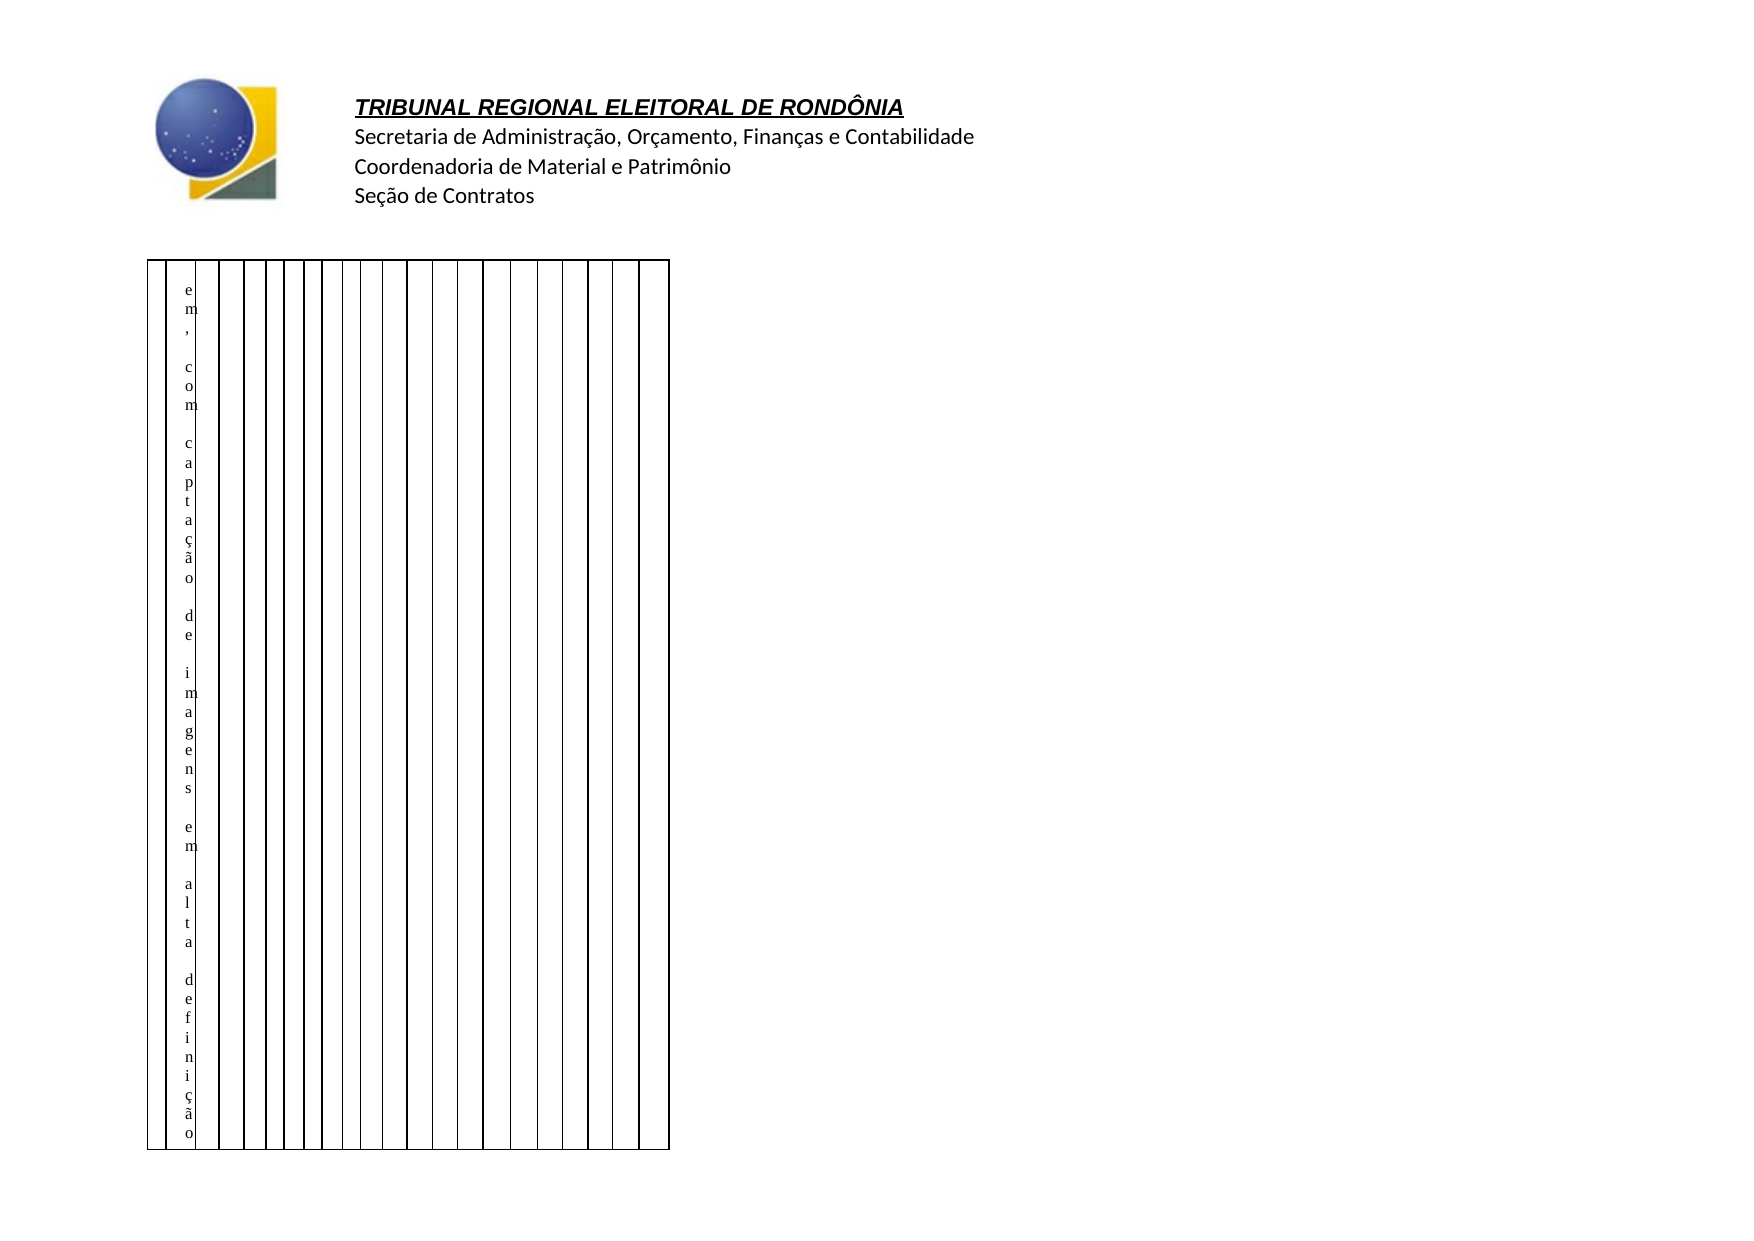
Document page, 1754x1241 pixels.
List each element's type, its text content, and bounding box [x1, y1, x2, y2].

table_cell R$ 6.500,00 [511, 261, 537, 1149]
table_cell [220, 261, 243, 1149]
table_cell [148, 261, 165, 1149]
table_cell R$ 256.000,00 [589, 261, 612, 1149]
table_cell [305, 261, 321, 1149]
table_cell [267, 261, 283, 1149]
table_cell R$ 240.000,00 [433, 261, 457, 1149]
table_cell R$ 1.998,00 [613, 261, 638, 1149]
table_cell Serviço de filmagem, com captação de imagens em alta definição HDV/fullHD e sons, utilizando duas câmeras (Capital) [167, 261, 195, 1149]
table_cell HORA [196, 261, 218, 1149]
table_cell R$ - [383, 261, 406, 1149]
table_cell [640, 261, 668, 1149]
table_cell [484, 261, 510, 1149]
table_cell [361, 261, 382, 1149]
table_cell R$ 1.000,00 [458, 261, 482, 1149]
table_cell [323, 261, 342, 1149]
table_cell R$ 3.000,00 [408, 261, 432, 1149]
table_cell [285, 261, 303, 1149]
table_cell R$ 1.994,00 [245, 261, 265, 1149]
table_cell R$ 520.000,00 [538, 261, 562, 1149]
table_cell R$ 3.200,00 [563, 261, 587, 1149]
table_cell [343, 261, 360, 1149]
